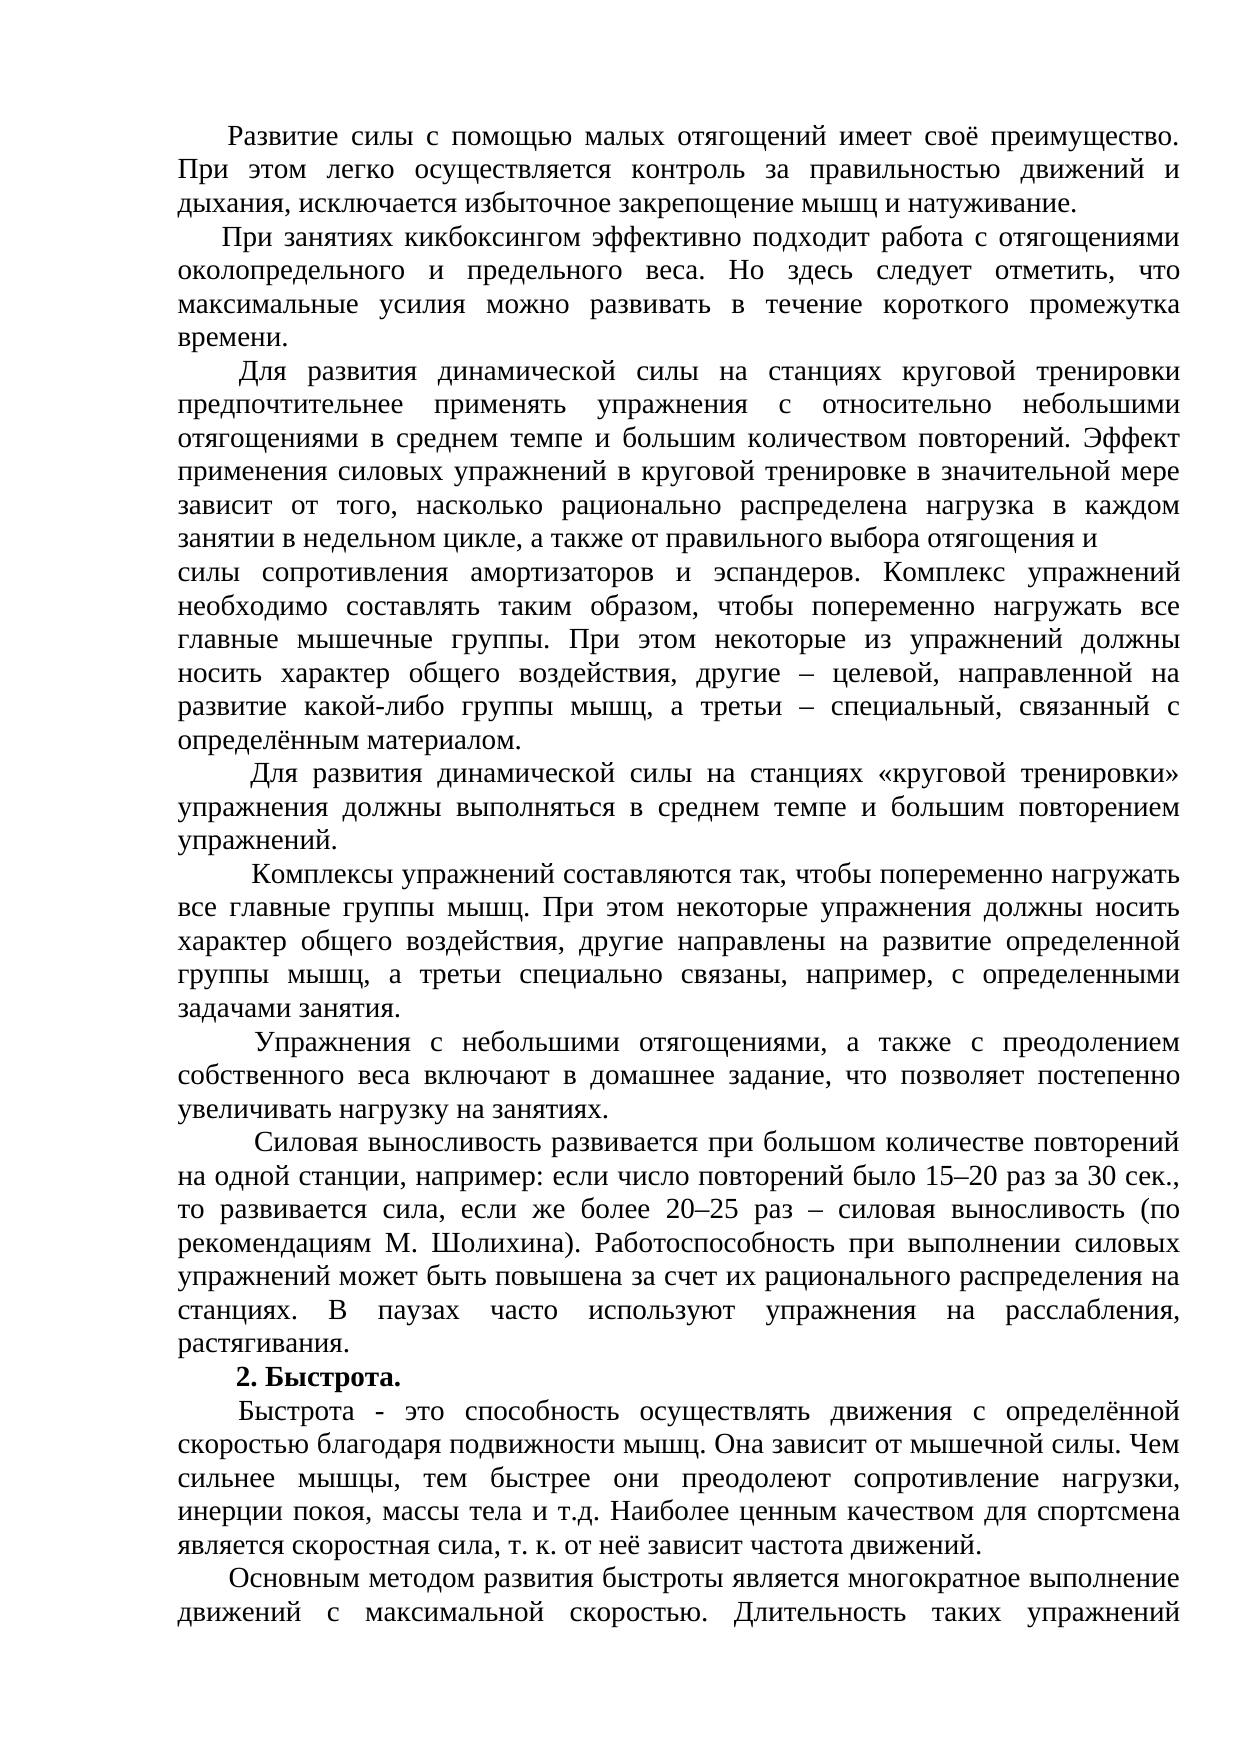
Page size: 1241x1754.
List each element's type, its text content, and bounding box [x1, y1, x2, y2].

text Силовая выносливость развивается при большом количестве повторений на одной станции, например: если число повторений было 15–20 раз за 30 сек., то развивается сила, если же более 20–25 раз – силовая выносливость (по рекомендациям М. Шолихина). Работоспособность при выполнении силовых упражнений может быть повышена за счет их рационального распределения на станциях. В паузах часто используют упражнения на расслабления, растягивания. [177, 1124, 1181, 1359]
text Упражнения с небольшими отягощениями, а также с преодолением собственного веса включают в домашнее задание, что позволяет постепенно увеличивать нагрузку на занятиях. [177, 1024, 1181, 1124]
text Для развития динамической силы на станциях «круговой тренировки» упражнения должны выполняться в среднем темпе и большим повторением упражнений. [177, 755, 1181, 856]
text Комплексы упражнений составляются так, чтобы попеременно нагружать все главные группы мышц. При этом некоторые упражнения должны носить характер общего воздействия, другие направлены на развитие определенной группы мышц, а третьи специально связаны, например, с определенными задачами занятия. [177, 856, 1181, 1024]
text Быстрота - это способность осуществлять движения с определённой скоростью благодаря подвижности мышц. Она зависит от мышечной силы. Чем сильнее мышцы, тем быстрее они преодолеют сопротивление нагрузки, инерции покоя, массы тела и т.д. Наиболее ценным качеством для спортсмена является скоростная сила, т. к. от неё зависит частота движений. [177, 1393, 1181, 1560]
text силы сопротивления амортизаторов и эспандеров. Комплекс упражнений необходимо составлять таким образом, чтобы попеременно нагружать все главные мышечные группы. При этом некоторые из упражнений должны носить характер общего воздействия, другие – целевой, направленной на развитие какой-либо группы мышц, а третьи – специальный, связанный с определённым материалом. [177, 554, 1181, 755]
text При занятиях кикбоксингом эффективно подходит работа с отягощениями околопредельного и предельного веса. Но здесь следует отметить, что максимальные усилия можно развивать в течение короткого промежутка времени. [177, 219, 1181, 353]
text Для развития динамической силы на станциях круговой тренировки предпочтительнее применять упражнения с относительно небольшими отягощениями в среднем темпе и большим количеством повторений. Эффект применения силовых упражнений в круговой тренировке в значительной мере зависит от того, насколько рационально распределена нагрузка в каждом занятии в недельном цикле, а также от правильного выбора отягощения и [177, 353, 1181, 554]
text Развитие силы с помощью малых отягощений имеет своё преимущество. При этом легко осуществляется контроль за правильностью движений и дыхания, исключается избыточное закрепощение мышц и натуживание. [177, 118, 1181, 219]
text Основным методом развития быстроты является многократное выполнение движений с максимальной скоростью. Длительность таких упражнений [177, 1560, 1181, 1627]
text 2. Быстрота. [177, 1359, 1181, 1393]
